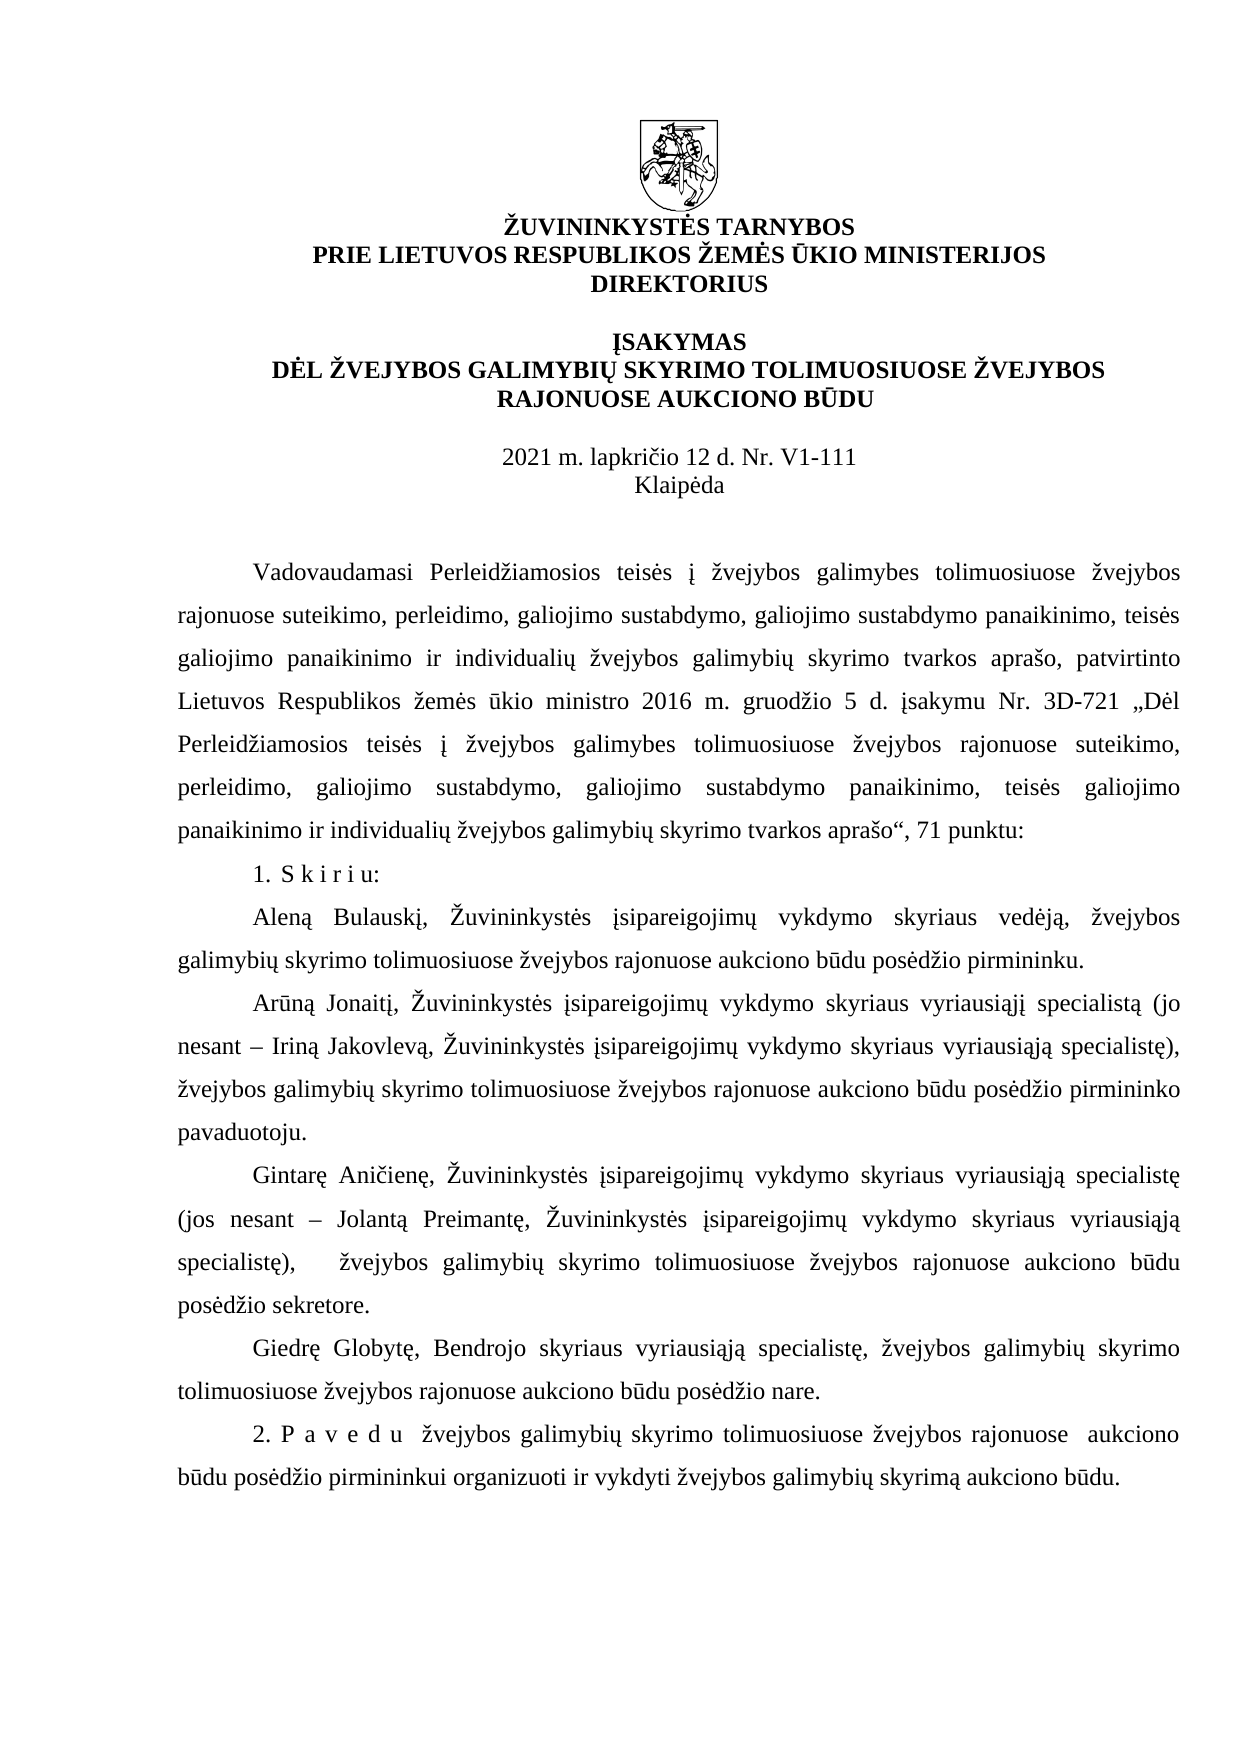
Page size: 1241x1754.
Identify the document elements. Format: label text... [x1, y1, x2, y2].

text Arūną Jonaitį, Žuvininkystės įsipareigojimų vykdymo skyriaus vyriausiąjį specialistą (jo nesant – Iriną Jakovlevą, Žuvininkystės įsipareigojimų vykdymo skyriaus vyriausiąją specialistę), žvejybos galimybių skyrimo tolimuosiuose žvejybos rajonuose aukciono būdu posėdžio pirmininko pavaduotoju. [177, 988, 1181, 1146]
text Gintarę Aničienę, Žuvininkystės įsipareigojimų vykdymo skyriaus vyriausiąją specialistę (jos nesant – Jolantą Preimantę, Žuvininkystės įsipareigojimų vykdymo skyriaus vyriausiąją specialistę), žvejybos galimybių skyrimo tolimuosiuose žvejybos rajonuose aukciono būdu posėdžio sekretore. [177, 1161, 1181, 1319]
text 1. S k i r i u: [252, 859, 1181, 887]
text PRIE LIETUVOS RESPUBLIKOS ŽEMĖS ŪKIO MINISTERIJOS [177, 241, 1181, 269]
text DIREKTORIUS [177, 269, 1181, 298]
text 2. P a v e d u žvejybos galimybių skyrimo tolimuosiuose žvejybos rajonuose aukciono būdu posėdžio pirmininkui organizuoti ir vykdyti žvejybos galimybių skyrimą aukciono būdu. [177, 1419, 1181, 1491]
text ŽUVININKYSTĖS TARNYBOS [177, 212, 1181, 241]
text Giedrę Globytę, Bendrojo skyriaus vyriausiąją specialistę, žvejybos galimybių skyrimo tolimuosiuose žvejybos rajonuose aukciono būdu posėdžio nare. [177, 1333, 1181, 1405]
text Vadovaudamasi Perleidžiamosios teisės į žvejybos galimybes tolimuosiuose žvejybos rajonuose suteikimo, perleidimo, galiojimo sustabdymo, galiojimo sustabdymo panaikinimo, teisės galiojimo panaikinimo ir individualių žvejybos galimybių skyrimo tvarkos aprašo, patvirtinto Lietuvos Respublikos žemės ūkio ministro 2016 m. gruodžio 5 d. įsakymu Nr. 3D-721 „Dėl Perleidžiamosios teisės į žvejybos galimybes tolimuosiuose žvejybos rajonuose suteikimo, perleidimo, galiojimo sustabdymo, galiojimo sustabdymo panaikinimo, teisės galiojimo panaikinimo ir individualių žvejybos galimybių skyrimo tvarkos aprašo“, 71 punktu: [177, 557, 1181, 844]
text ĮSAKYMAS [177, 327, 1181, 356]
text DĖL ŽVEJYBOS GALIMYBIŲ SKYRIMO TOLIMUOSIUOSE ŽVEJYBOS RAJONUOSE AUKCIONO BŪDU [196, 356, 1181, 413]
text Aleną Bulauskį, Žuvininkystės įsipareigojimų vykdymo skyriaus vedėją, žvejybos galimybių skyrimo tolimuosiuose žvejybos rajonuose aukciono būdu posėdžio pirmininku. [177, 902, 1181, 974]
text Klaipėda [177, 471, 1181, 499]
text 2021 m. lapkričio 12 d. Nr. V1-111 [177, 442, 1181, 471]
